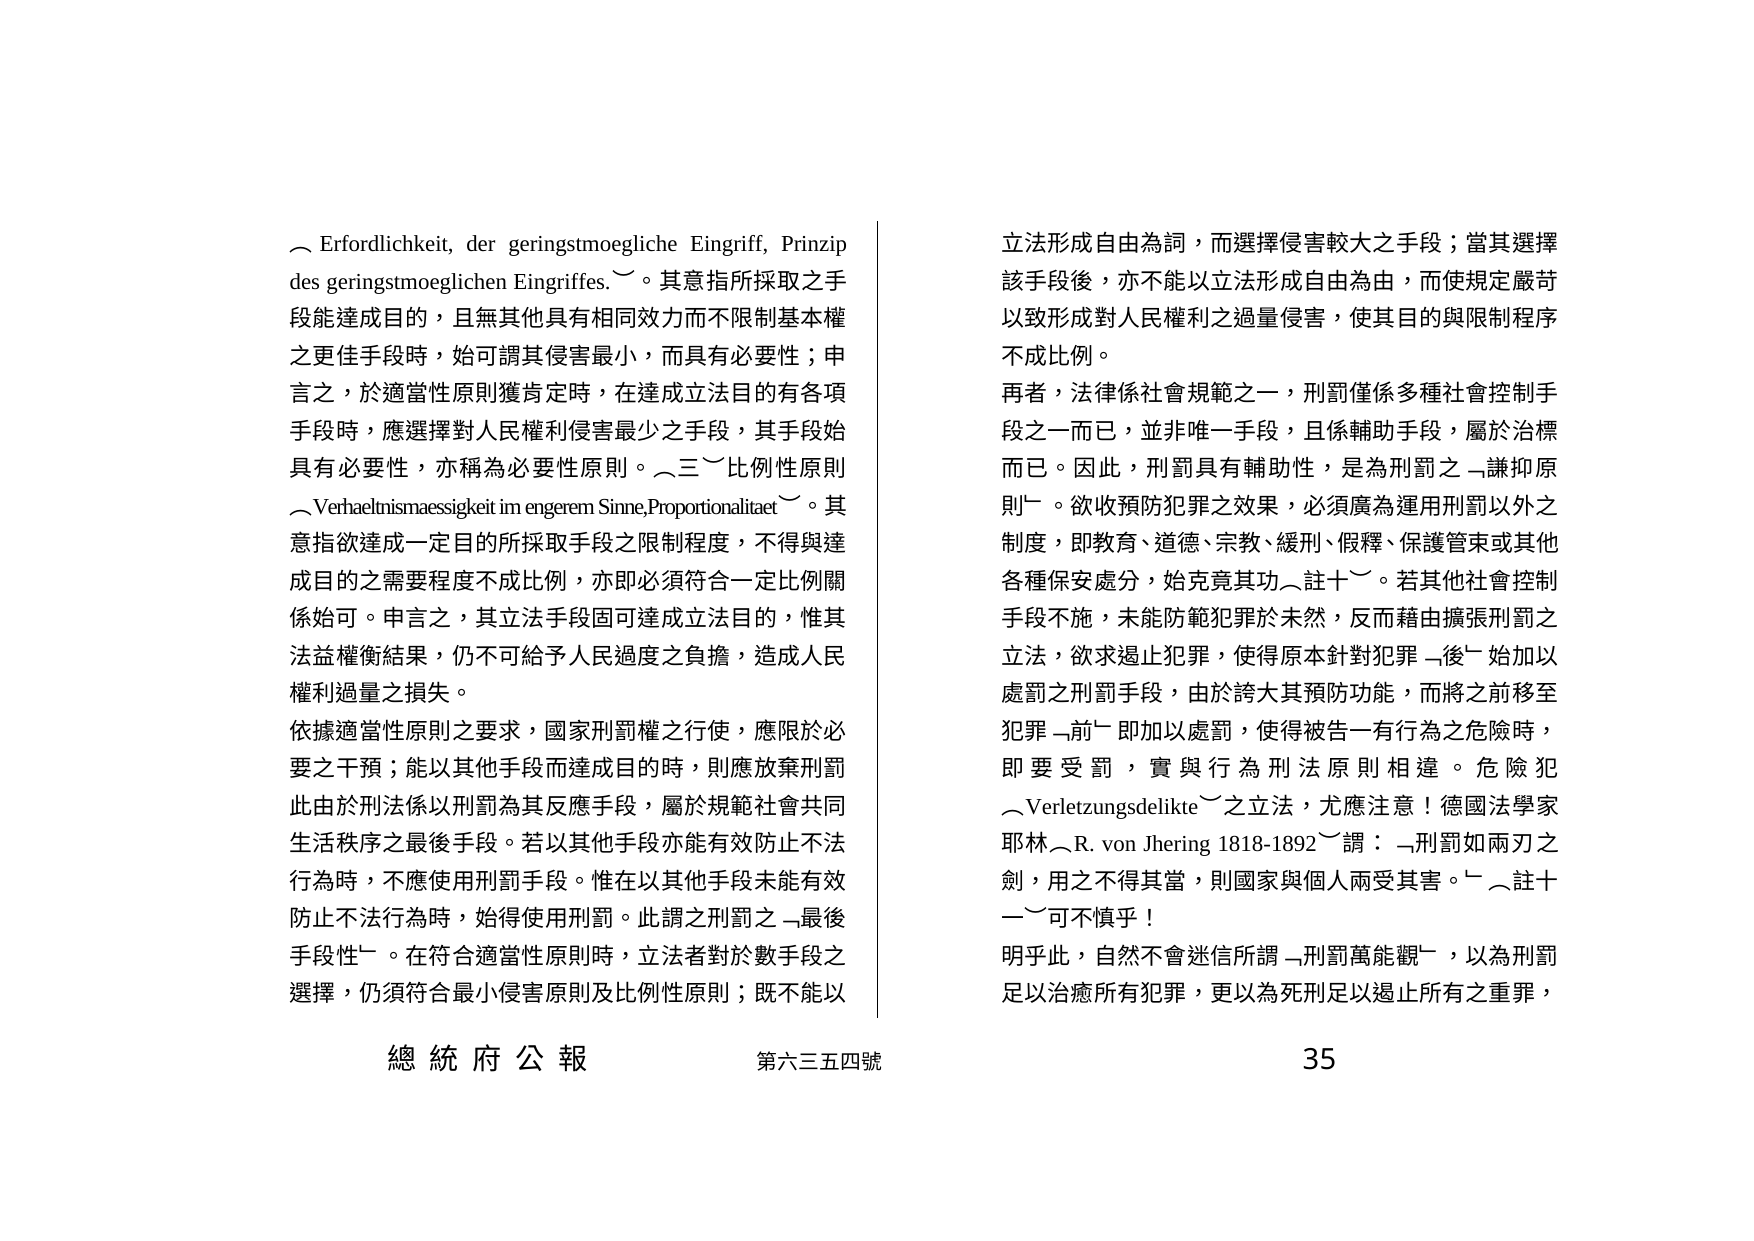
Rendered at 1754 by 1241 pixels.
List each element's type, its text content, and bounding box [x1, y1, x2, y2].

text ︵Erfordlichkeit, der geringstmoegliche Eingriff, Prinzip des geringstmoeglichen Eingriffes.︶。其意指所採取之手段能達成目的，且無其他具有相同效力而不限制基本權之更佳手段時，始可謂其侵害最小，而具有必要性；申言之，於適當性原則獲肯定時，在達成立法目的有各項手段時，應選擇對人民權利侵害最少之手段，其手段始具有必要性，亦稱為必要性原則。︵三︶比例性原則︵Verhaeltnismaessigkeit im engerem Sinne,Proportionalitaet︶。其意指欲達成一定目的所採取手段之限制程度，不得與達成目的之需要程度不成比例，亦即必須符合一定比例關係始可。申言之，其立法手段固可達成立法目的，惟其法益權衡結果，仍不可給予人民過度之負擔，造成人民權利過量之損失。 [289, 222, 847, 709]
text 明乎此，自然不會迷信所謂﹁刑罰萬能觀﹂，以為刑罰足以治癒所有犯罪，更以為死刑足以遏止所有之重罪，動輒以刑罰為手段，隨意賦予死刑甚至唯一死刑，以求對抗任何犯罪，卻不思由其他治本方法著手，以求防止犯罪在先。因此，在立法上，對於何種行為應予犯罪化，應依前述之法益觀點而慎重考量。否則，輕易動用刑罰，破壞其最後手段性，使刑罰不再謙抑，而變成工具，人民動輒得咎，﹁刑罰不中，則民無所措手足﹂︵註十二︶。 [1001, 934, 1559, 1009]
text 依據適當性原則之要求，國家刑罰權之行使，應限於必要之干預；能以其他手段而達成目的時，則應放棄刑罰。此由於刑法係以刑罰為其反應手段，屬於規範社會共同生活秩序之最後手段。若以其他手段亦能有效防止不法行為時，不應使用刑罰手段。惟在以其他手段未能有效防止不法行為時，始得使用刑罰。此謂之刑罰之﹁最後手段性﹂。在符合適當性原則時，立法者對於數手段之選擇，仍須符合最小侵害原則及比例性原則；既不能以立法形成自由為詞，而選擇侵害較大之手段；當其選擇該手段後，亦不能以立法形成自由為由，而使規定嚴苛，以致形成對人民權利之過量侵害，使其目的與限制程序不成比例。 [289, 709, 847, 1009]
text 再者，法律係社會規範之一，刑罰僅係多種社會控制手段之一而已，並非唯一手段，且係輔助手段，屬於治標而已。因此，刑罰具有輔助性，是為刑罰之﹁謙抑原則﹂。欲收預防犯罪之效果，必須廣為運用刑罰以外之制度，即教育、道德、宗教、緩刑、假釋、保護管束或其他各種保安處分，始克竟其功︵註十︶。若其他社會控制手段不施，未能防範犯罪於未然，反而藉由擴張刑罰之立法，欲求遏止犯罪，使得原本針對犯罪﹁後﹂始加以處罰之刑罰手段，由於誇大其預防功能，而將之前移至犯罪﹁前﹂即加以處罰，使得被告一有行為之危險時，即要受罰，實與行為刑法原則相違。危險犯︵Verletzungsdelikte︶之立法，尤應注意！德國法學家耶林︵R. von Jhering 1818-1892︶謂：﹁刑罰如兩刃之劍，用之不得其當，則國家與個人兩受其害。﹂︵註十一︶可不慎乎！ [1001, 372, 1559, 934]
text 依據適當性原則之要求，國家刑罰權之行使，應限於必要之干預；能以其他手段而達成目的時，則應放棄刑罰。此由於刑法係以刑罰為其反應手段，屬於規範社會共同生活秩序之最後手段。若以其他手段亦能有效防止不法行為時，不應使用刑罰手段。惟在以其他手段未能有效防止不法行為時，始得使用刑罰。此謂之刑罰之﹁最後手段性﹂。在符合適當性原則時，立法者對於數手段之選擇，仍須符合最小侵害原則及比例性原則；既不能以立法形成自由為詞，而選擇侵害較大之手段；當其選擇該手段後，亦不能以立法形成自由為由，而使規定嚴苛，以致形成對人民權利之過量侵害，使其目的與限制程序不成比例。 [1001, 222, 1559, 372]
